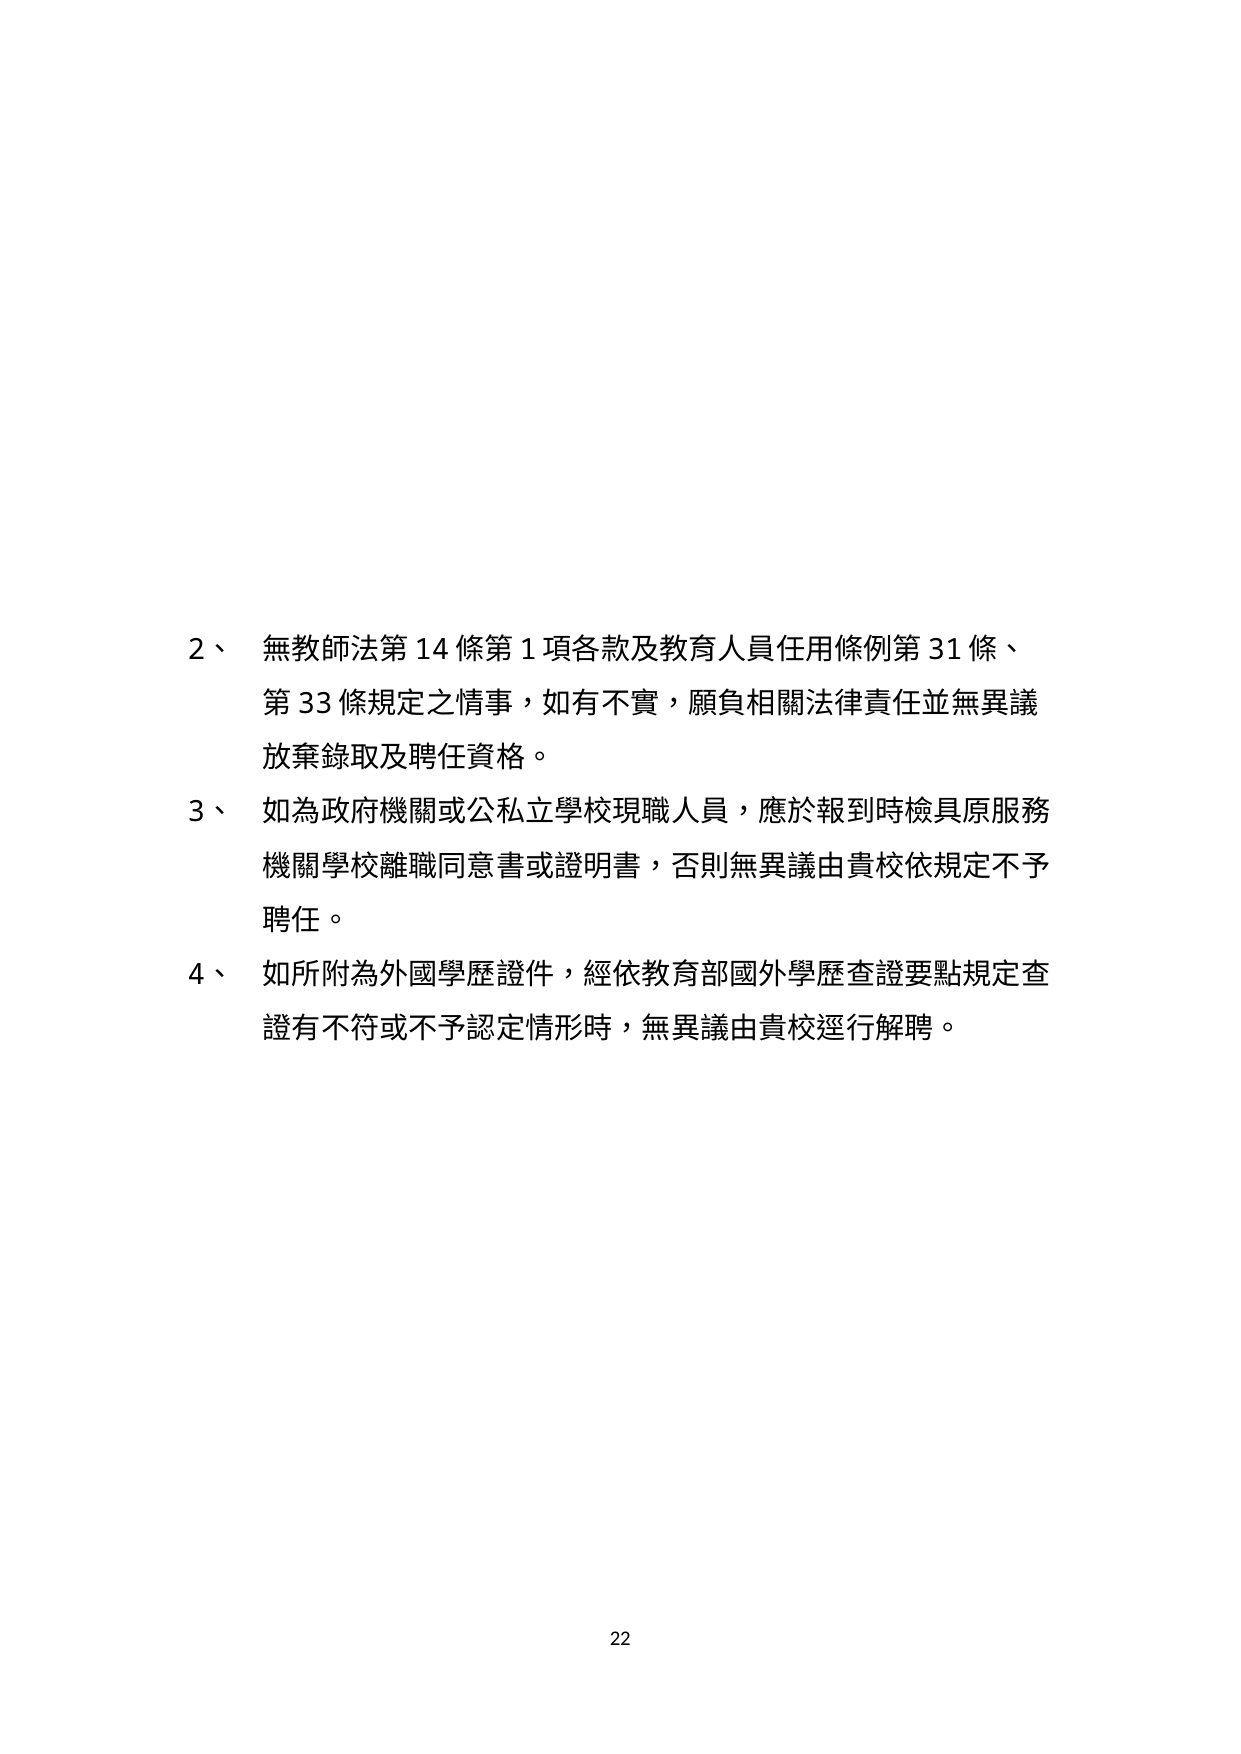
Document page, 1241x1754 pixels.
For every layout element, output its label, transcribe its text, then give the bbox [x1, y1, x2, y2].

list 無教師法第14條第1項各款及教育人員任用條例第31條、第33條規定之情事，如有不實，願負相關法律責任並無異議放棄錄取及聘任資格。 [187, 616, 1053, 778]
list 如所附為外國學歷證件，經依教育部國外學歷查證要點規定查證有不符或不予認定情形時，無異議由貴校逕行解聘。 [187, 941, 1053, 1049]
list 如為政府機關或公私立學校現職人員，應於報到時檢具原服務機關學校離職同意書或證明書，否則無異議由貴校依規定不予聘任。 [187, 778, 1053, 941]
